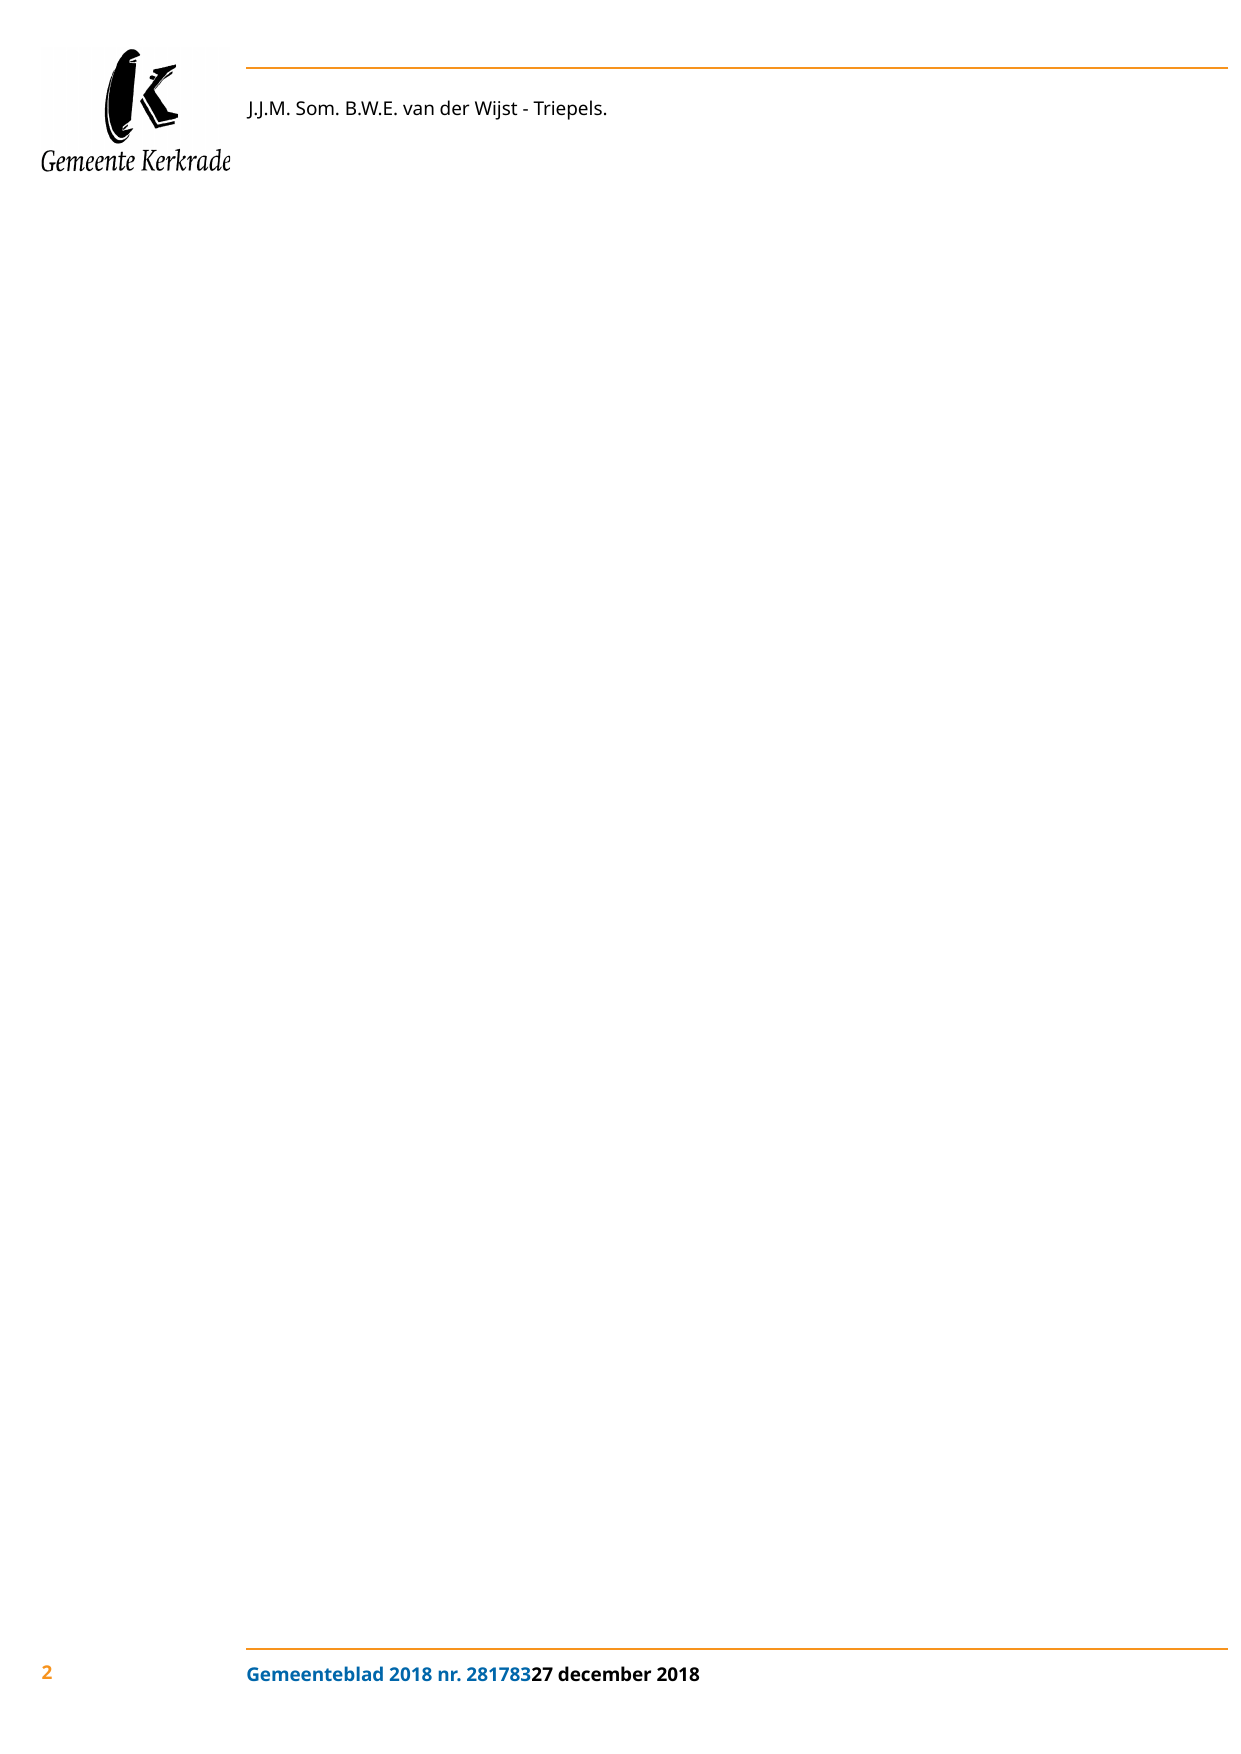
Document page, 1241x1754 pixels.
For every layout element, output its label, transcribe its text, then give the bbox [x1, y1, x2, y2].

picture [41, 47, 231, 172]
text J.J.M. Som. B.W.E. van der Wijst - Triepels. [248, 95, 1152, 121]
